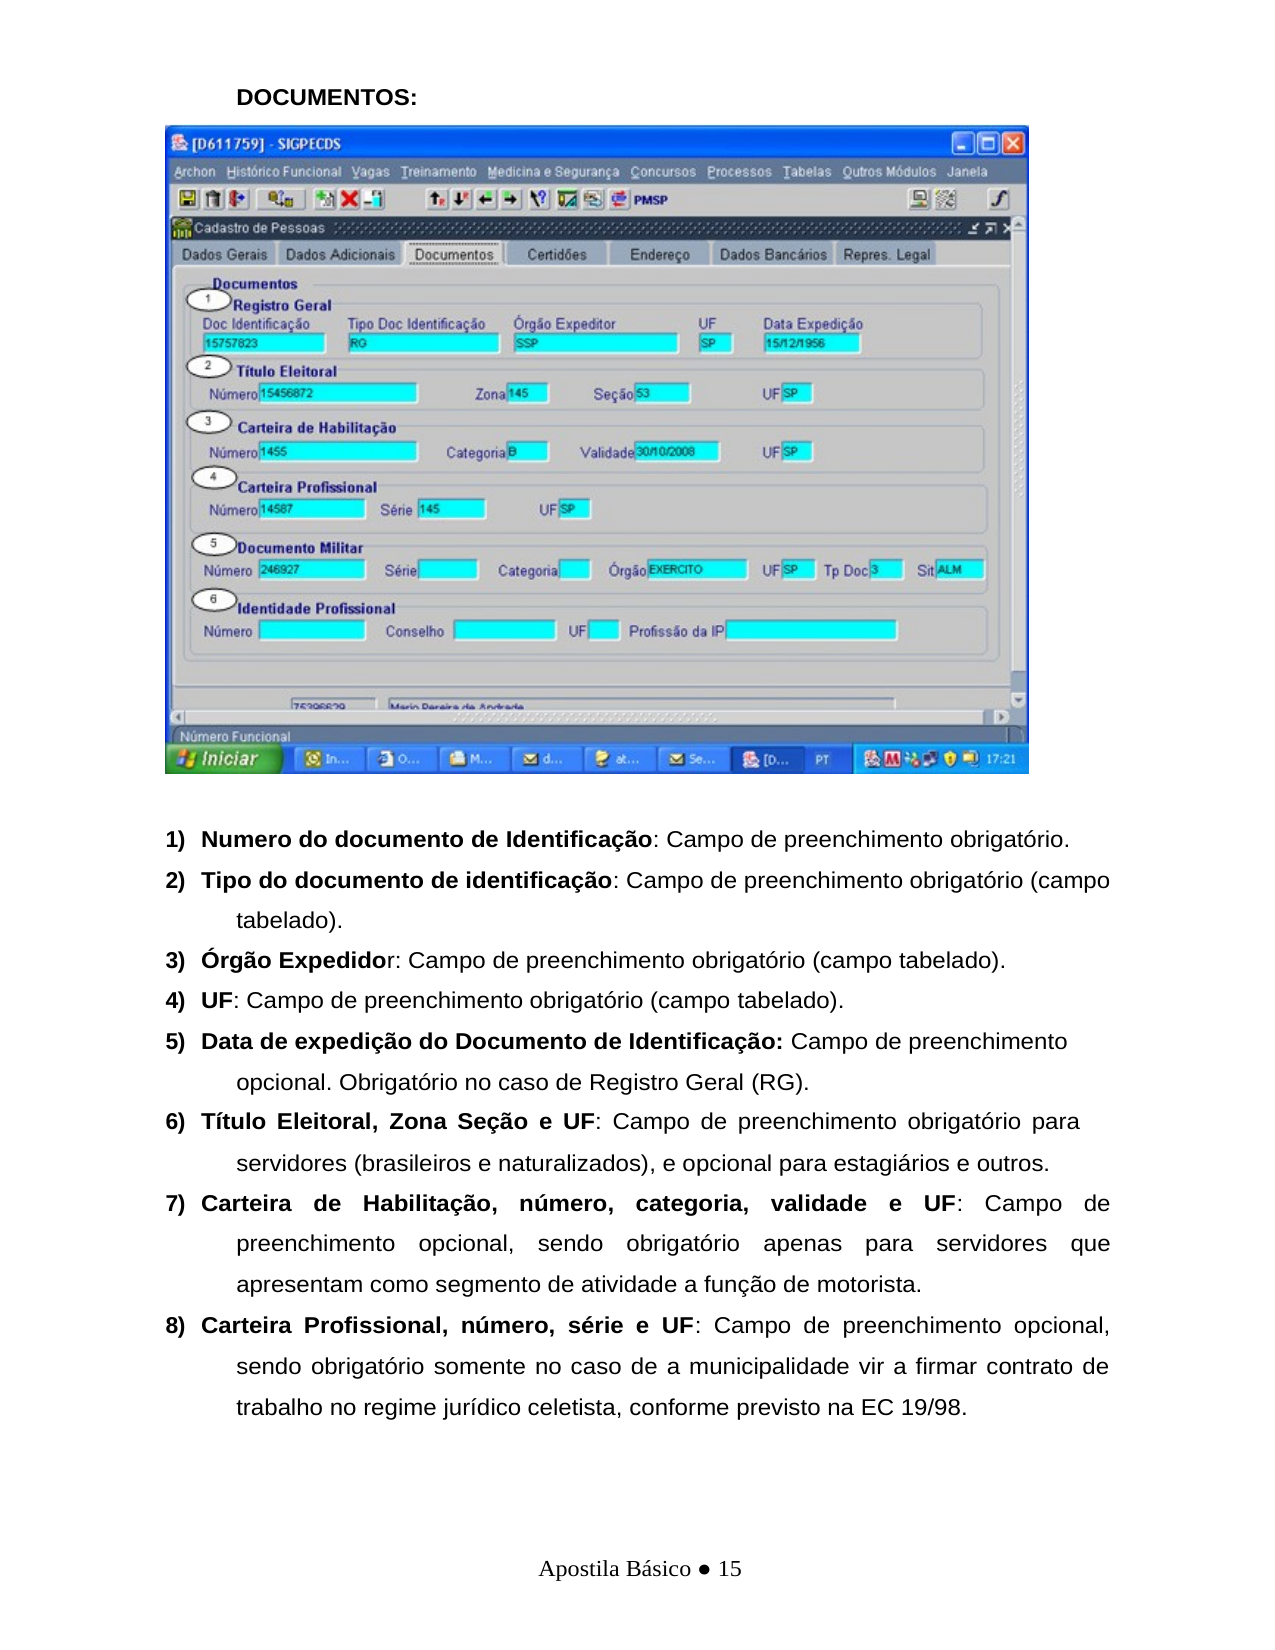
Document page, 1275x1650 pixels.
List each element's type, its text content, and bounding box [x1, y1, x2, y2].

list Carteira de Habilitação, número, categoria, validade e UF: Campo de preenchimento opcional, sendo obrigatório apenas para servidores que apresentam como segmento de atividade a função de motorista. [165, 1189, 1111, 1297]
list Tipo do documento de identificação: Campo de preenchimento obrigatório (campo tabelado). [165, 867, 1110, 934]
list Título Eleitoral, Zona Seção e UF: Campo de preenchimento obrigatório para [165, 1110, 1189, 1134]
text servidores (brasileiros e naturalizados), e opcional para estagiários e outros. [236, 1149, 1189, 1176]
list Data de expedição do Documento de Identificação: Campo de preenchimento opcional. Obrigatório no caso de Registro Geral (RG). [165, 1028, 1111, 1095]
list UF: Campo de preenchimento obrigatório (campo tabelado). [165, 987, 1189, 1014]
list Órgão Expedidor: Campo de preenchimento obrigatório (campo tabelado). [165, 948, 1189, 973]
list Carteira Profissional, número, série e UF: Campo de preenchimento opcional, sendo obrigatório somente no caso de a municipalidade vir a firmar contrato de trabalho no regime jurídico celetista, conforme previsto na EC 19/98. [165, 1312, 1111, 1420]
subtitle DOCUMENTOS: [236, 84, 1189, 110]
list Numero do documento de Identificação: Campo de preenchimento obrigatório. [165, 826, 1189, 852]
